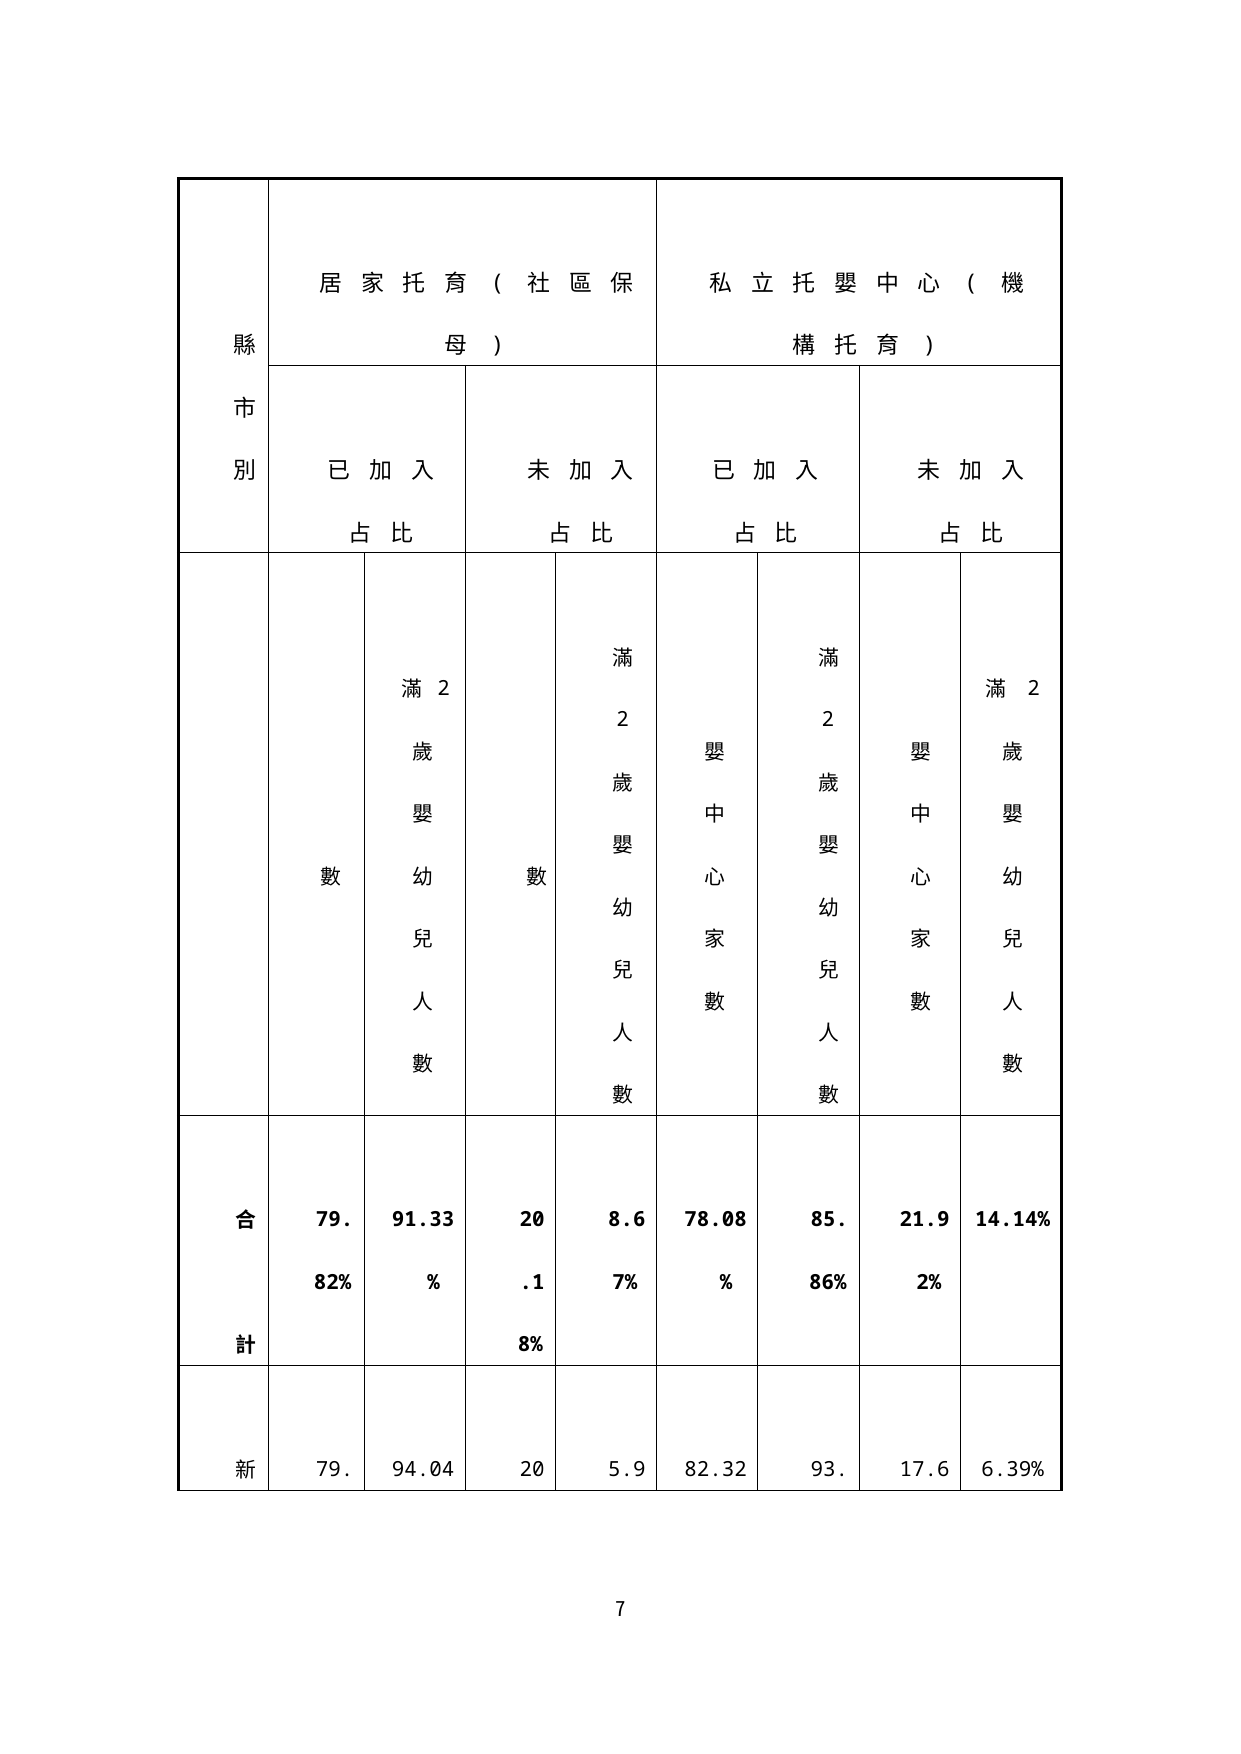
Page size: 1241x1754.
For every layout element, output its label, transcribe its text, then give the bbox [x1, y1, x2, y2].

table_cell 14.14% [961, 1116, 1060, 1365]
table_cell 5.9 [556, 1366, 656, 1490]
table_cell 未加入占比 [466, 366, 656, 552]
table_cell 滿2歲嬰幼兒人數 [961, 553, 1060, 1115]
table_cell 新 [180, 1366, 268, 1490]
table_header 私立托嬰中心(機構托育) [657, 180, 1060, 365]
table_cell 82.32 [657, 1366, 757, 1490]
table_cell 79. [269, 1366, 364, 1490]
table_cell 嬰中心家數 [860, 553, 960, 1115]
table_cell 嬰中心家數 [657, 553, 757, 1115]
table_cell 已加入占比 [657, 366, 859, 552]
table_header 縣市別 [180, 180, 268, 552]
table_cell 8.67% [556, 1116, 656, 1365]
table_cell 滿2歲嬰幼兒人數 [758, 553, 859, 1115]
table_cell 滿2歲嬰幼兒人數 [556, 553, 656, 1115]
table_cell 93. [758, 1366, 859, 1490]
table_header 居家托育(社區保母) [269, 180, 656, 365]
table_cell 未加入占比 [860, 366, 1060, 552]
table_cell 20.18% [466, 1116, 555, 1365]
table_cell 20 [466, 1366, 555, 1490]
table_cell [180, 553, 268, 1115]
table_cell 79.82% [269, 1116, 364, 1365]
table_cell 21.92% [860, 1116, 960, 1365]
table_cell 17.6 [860, 1366, 960, 1490]
table_cell 78.08% [657, 1116, 757, 1365]
table_cell 91.33% [365, 1116, 465, 1365]
table_cell 85.86% [758, 1116, 859, 1365]
table_cell 合 計 [180, 1116, 268, 1365]
table_cell 滿2歲嬰幼兒人數 [365, 553, 465, 1115]
table_cell 數 [466, 553, 555, 1115]
table_cell 6.39% [961, 1366, 1060, 1490]
table_cell 94.04 [365, 1366, 465, 1490]
table_cell 數 [269, 553, 364, 1115]
table_cell 已加入占比 [269, 366, 465, 552]
